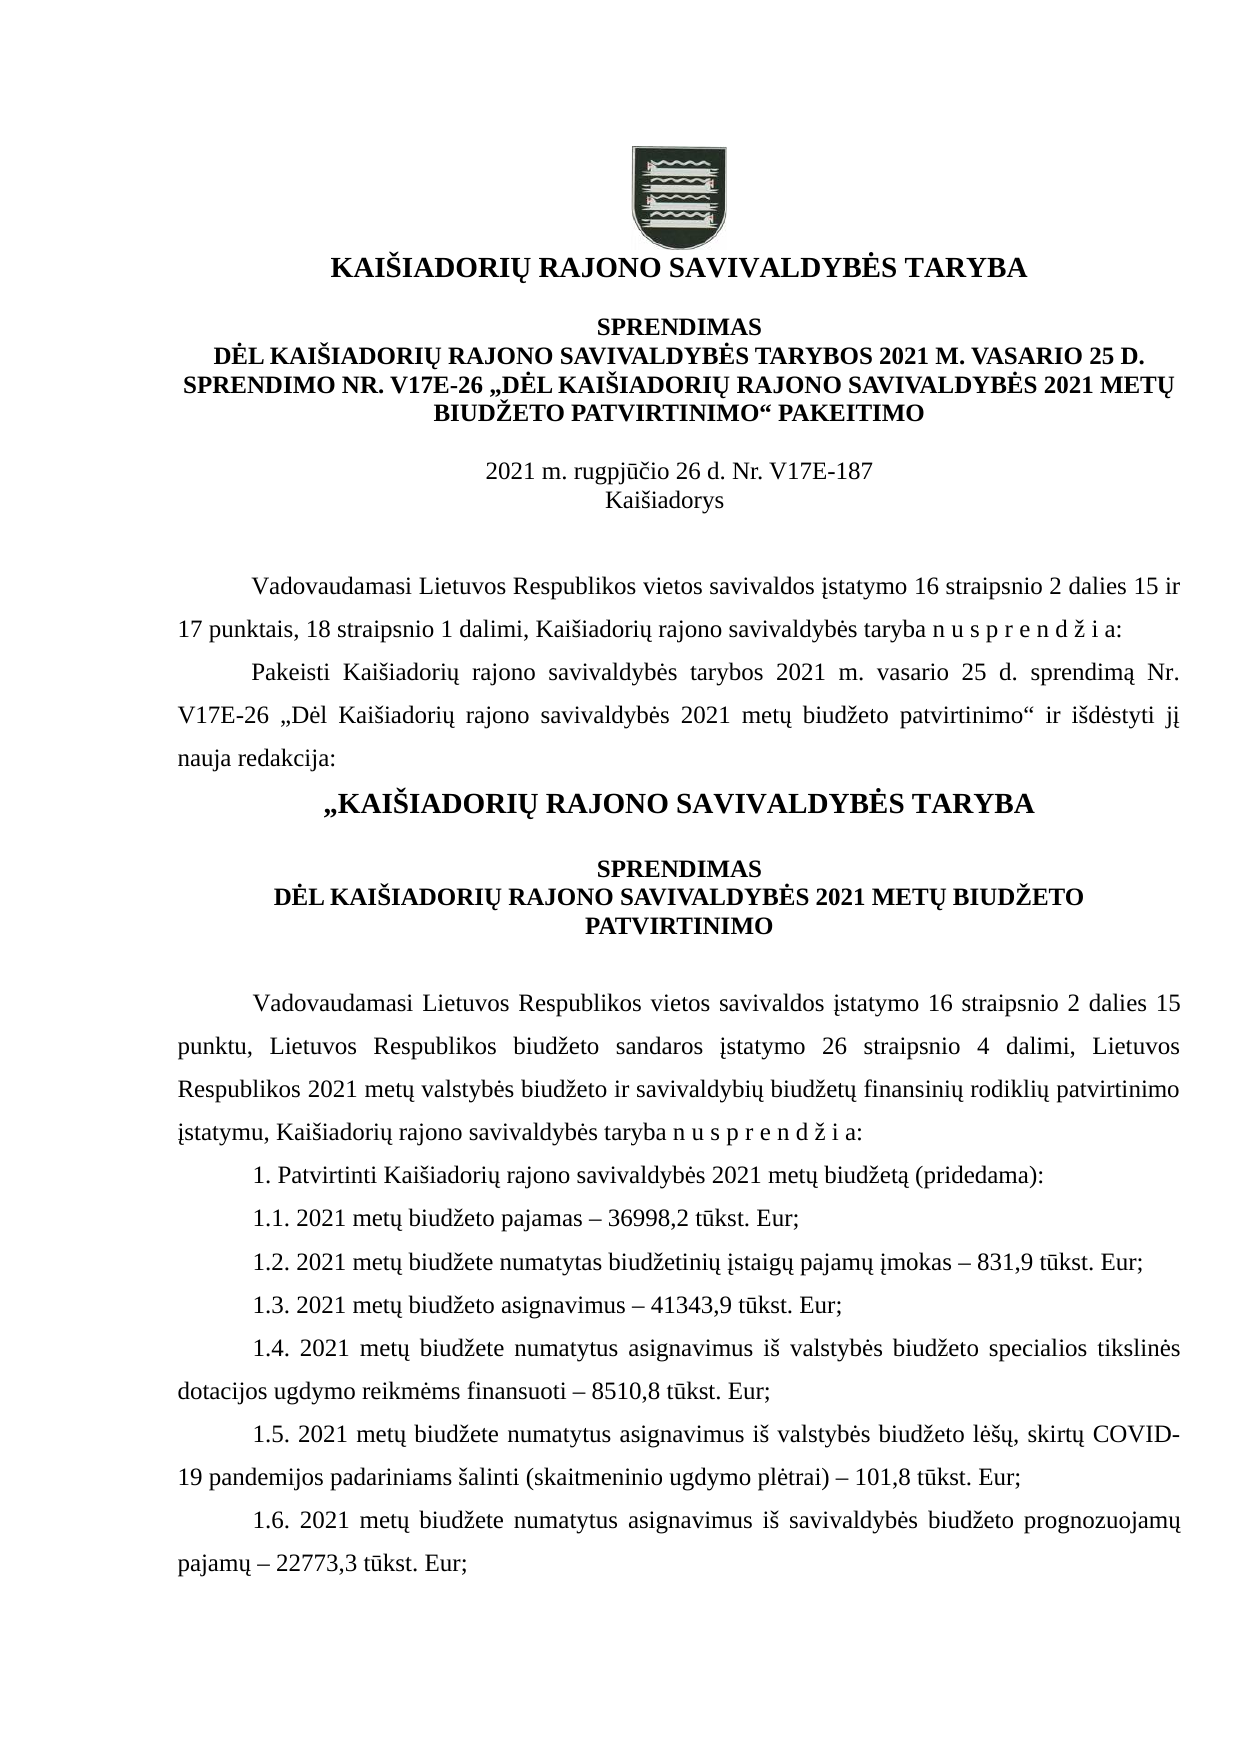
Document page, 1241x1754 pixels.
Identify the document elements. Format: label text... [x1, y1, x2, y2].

text Pakeisti Kaišiadorių rajono savivaldybės tarybos 2021 m. vasario 25 d. sprendimą Nr. V17E-26 „Dėl Kaišiadorių rajono savivaldybės 2021 metų biudžeto patvirtinimo“ ir išdėstyti jį nauja redakcija: [177, 657, 1181, 772]
text „KAIŠIADORIŲ RAJONO SAVIVALDYBĖS TARYBA [177, 787, 1181, 820]
text 1.6. 2021 metų biudžete numatytus asignavimus iš savivaldybės biudžeto prognozuojamų pajamų – 22773,3 tūkst. Eur; [177, 1505, 1181, 1577]
text DĖL KAIŠIADORIŲ RAJONO SAVIVALDYBĖS 2021 METŲ BIUDŽETO PATVIRTINIMO [177, 882, 1181, 940]
text SPRENDIMAS [177, 854, 1181, 882]
text 1. Patvirtinti Kaišiadorių rajono savivaldybės 2021 metų biudžetą (pridedama): [177, 1160, 1181, 1189]
text Kaišiadorys [148, 485, 1181, 513]
text 1.1. 2021 metų biudžeto pajamas – 36998,2 tūkst. Eur; [177, 1203, 1181, 1232]
text Vadovaudamasi Lietuvos Respublikos vietos savivaldos įstatymo 16 straipsnio 2 dalies 15 punktu, Lietuvos Respublikos biudžeto sandaros įstatymo 26 straipsnio 4 dalimi, Lietuvos Respublikos 2021 metų valstybės biudžeto ir savivaldybių biudžetų finansinių rodiklių patvirtinimo įstatymu, Kaišiadorių rajono savivaldybės taryba n u s p r e n d ž i a: [177, 988, 1181, 1146]
text 1.5. 2021 metų biudžete numatytus asignavimus iš valstybės biudžeto lėšų, skirtų COVID-19 pandemijos padariniams šalinti (skaitmeninio ugdymo plėtrai) – 101,8 tūkst. Eur; [177, 1419, 1181, 1491]
text Vadovaudamasi Lietuvos Respublikos vietos savivaldos įstatymo 16 straipsnio 2 dalies 15 ir 17 punktais, 18 straipsnio 1 dalimi, Kaišiadorių rajono savivaldybės taryba n u s p r e n d ž i a: [177, 571, 1181, 643]
text SPRENDIMAS [177, 312, 1181, 341]
text DĖL KAIŠIADORIŲ RAJONO SAVIVALDYBĖS TARYBOS 2021 M. VASARIO 25 D. SPRENDIMO nR. v17e-26 „dėl kaišiadorių rajono savivaldybės 2021 METŲ BIUDŽETO PATvirtinimo“ pakeitimo [177, 341, 1181, 427]
text 1.4. 2021 metų biudžete numatytus asignavimus iš valstybės biudžeto specialios tikslinės dotacijos ugdymo reikmėms finansuoti – 8510,8 tūkst. Eur; [177, 1333, 1181, 1405]
text 2021 m. rugpjūčio 26 d. Nr. V17E-187 [177, 456, 1181, 485]
text 1.3. 2021 metų biudžeto asignavimus – 41343,9 tūkst. Eur; [177, 1290, 1181, 1318]
text KAIŠIADORIŲ RAJONO SAVIVALDYBĖS TARYBA [177, 250, 1181, 283]
text 1.2. 2021 metų biudžete numatytas biudžetinių įstaigų pajamų įmokas – 831,9 tūkst. Eur; [177, 1247, 1181, 1275]
